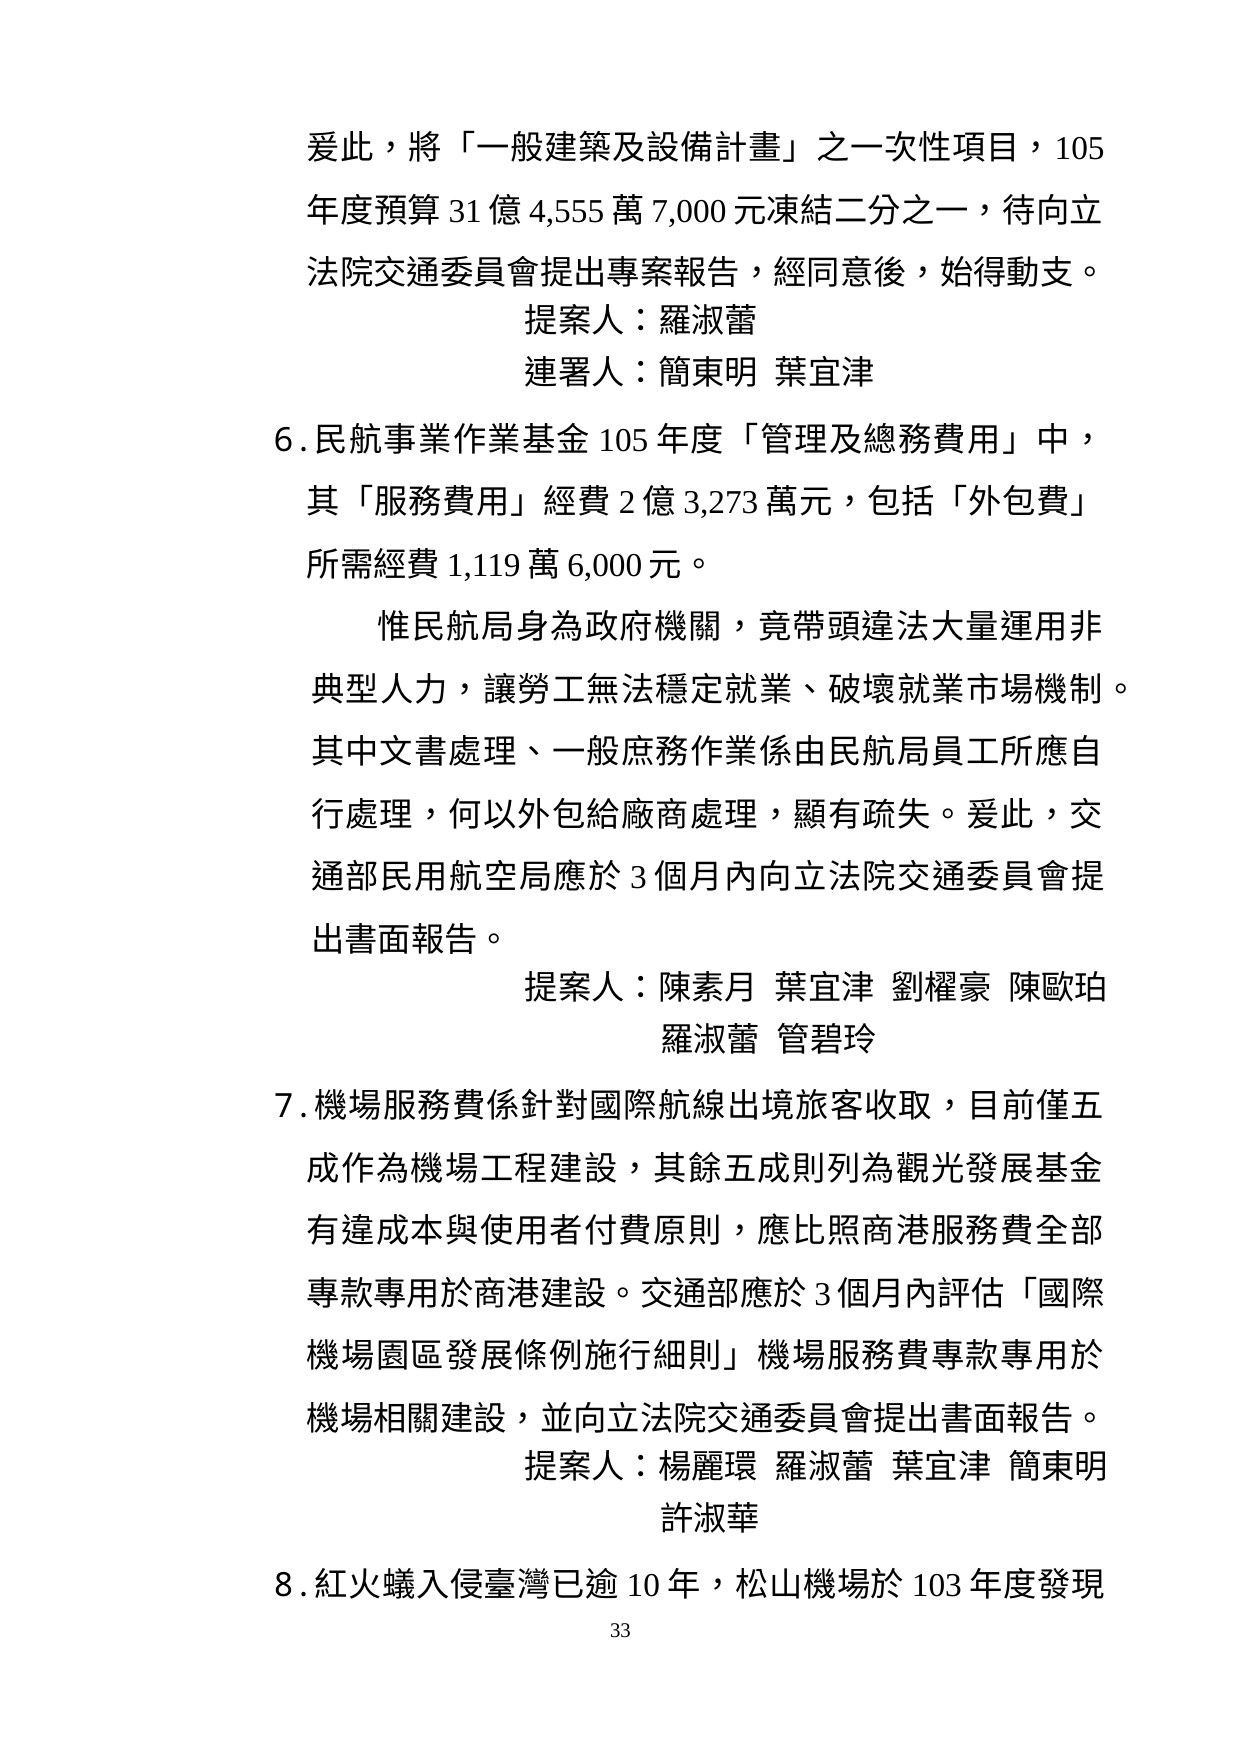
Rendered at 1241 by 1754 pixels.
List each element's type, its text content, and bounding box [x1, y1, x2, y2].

text 8.紅火蟻入侵臺灣已逾10年，松山機場於103年度發現 [273, 1541, 1104, 1603]
text 連署人：簡東明 葉宜津 [524, 343, 1119, 395]
text 7.機場服務費係針對國際航線出境旅客收取，目前僅五成作為機場工程建設，其餘五成則列為觀光發展基金，有違成本與使用者付費原則，應比照商港服務費全部專款專用於商港建設。交通部應於3個月內評估「國際機場園區發展條例施行細則」機場服務費專款專用於機場相關建設，並向立法院交通委員會提出書面報告。 [273, 1062, 1104, 1437]
text 提案人：羅淑蕾 [524, 291, 1119, 343]
text 惟民航局身為政府機關，竟帶頭違法大量運用非典型人力，讓勞工無法穩定就業、破壞就業市場機制。其中文書處理、一般庶務作業係由民航局員工所應自行處理，何以外包給廠商處理，顯有疏失。爰此，交通部民用航空局應於3個月內向立法院交通委員會提出書面報告。 [311, 582, 1104, 957]
text 提案人：楊麗環 羅淑蕾 葉宜津 簡東明許淑華 [524, 1437, 1119, 1541]
text 爰此，將「一般建築及設備計畫」之一次性項目，105年度預算31億4,555萬7,000元凍結二分之一，待向立法院交通委員會提出專案報告，經同意後，始得動支。 [273, 103, 1104, 291]
text 6.民航事業作業基金105年度「管理及總務費用」中，其「服務費用」經費2億3,273萬元，包括「外包費」所需經費1,119萬6,000元。 [273, 395, 1104, 582]
text 提案人：陳素月 葉宜津 劉櫂豪 陳歐珀羅淑蕾 管碧玲 [524, 957, 1119, 1062]
